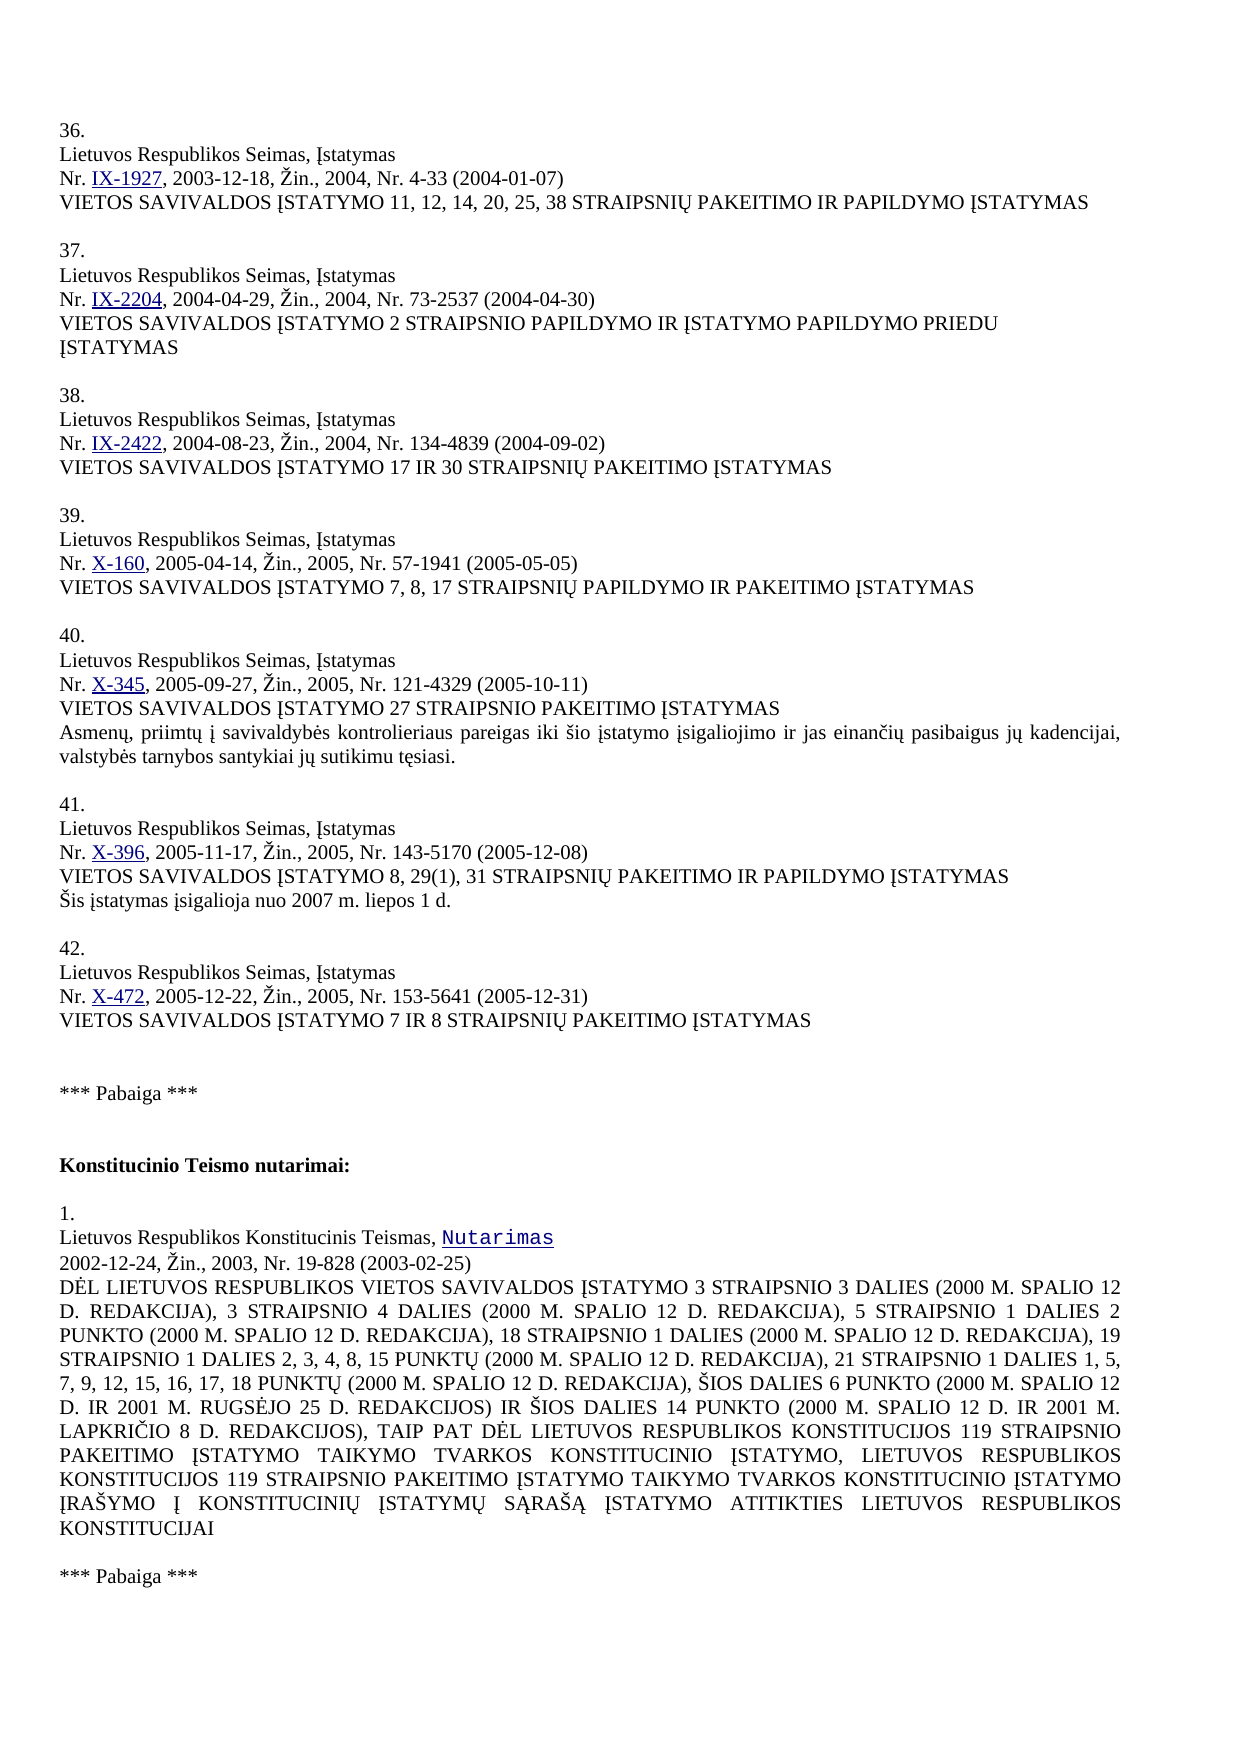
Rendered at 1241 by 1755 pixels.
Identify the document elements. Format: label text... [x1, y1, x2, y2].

text Lietuvos Respublikos Konstitucinis Teismas, Nutarimas [59, 1225, 1122, 1251]
text VIETOS SAVIVALDOS ĮSTATYMO 7 IR 8 STRAIPSNIŲ PAKEITIMO ĮSTATYMAS [59, 1008, 1122, 1032]
text Nr. X-396, 2005-11-17, Žin., 2005, Nr. 143-5170 (2005-12-08) [59, 840, 1122, 864]
text 40. [59, 623, 1122, 647]
text Lietuvos Respublikos Seimas, Įstatymas [59, 407, 1122, 431]
text DĖL LIETUVOS RESPUBLIKOS VIETOS SAVIVALDOS ĮSTATYMO 3 STRAIPSNIO 3 DALIES (2000 M. SPALIO 12 D. REDAKCIJA), 3 STRAIPSNIO 4 DALIES (2000 M. SPALIO 12 D. REDAKCIJA), 5 STRAIPSNIO 1 DALIES 2 PUNKTO (2000 M. SPALIO 12 D. REDAKCIJA), 18 STRAIPSNIO 1 DALIES (2000 M. SPALIO 12 D. REDAKCIJA), 19 STRAIPSNIO 1 DALIES 2, 3, 4, 8, 15 PUNKTŲ (2000 M. SPALIO 12 D. REDAKCIJA), 21 STRAIPSNIO 1 DALIES 1, 5, 7, 9, 12, 15, 16, 17, 18 PUNKTŲ (2000 M. SPALIO 12 D. REDAKCIJA), ŠIOS DALIES 6 PUNKTO (2000 M. SPALIO 12 D. IR 2001 M. RUGSĖJO 25 D. REDAKCIJOS) IR ŠIOS DALIES 14 PUNKTO (2000 M. SPALIO 12 D. IR 2001 M. LAPKRIČIO 8 D. REDAKCIJOS), TAIP PAT DĖL LIETUVOS RESPUBLIKOS KONSTITUCIJOS 119 STRAIPSNIO PAKEITIMO ĮSTATYMO TAIKYMO TVARKOS KONSTITUCINIO ĮSTATYMO, LIETUVOS RESPUBLIKOS KONSTITUCIJOS 119 STRAIPSNIO PAKEITIMO ĮSTATYMO TAIKYMO TVARKOS KONSTITUCINIO ĮSTATYMO ĮRAŠYMO Į KONSTITUCINIŲ ĮSTATYMŲ SĄRAŠĄ ĮSTATYMO ATITIKTIES LIETUVOS RESPUBLIKOS KONSTITUCIJAI [59, 1275, 1122, 1539]
text Lietuvos Respublikos Seimas, Įstatymas [59, 647, 1122, 672]
text Lietuvos Respublikos Seimas, Įstatymas [59, 960, 1122, 984]
text Asmenų, priimtų į savivaldybės kontrolieriaus pareigas iki šio įstatymo įsigaliojimo ir jas einančių pasibaigus jų kadencijai, valstybės tarnybos santykiai jų sutikimu tęsiasi. [59, 720, 1122, 768]
text Nr. IX-2422, 2004-08-23, Žin., 2004, Nr. 134-4839 (2004-09-02) [59, 431, 1122, 455]
text 42. [59, 936, 1122, 960]
text 37. [59, 238, 1122, 262]
text Lietuvos Respublikos Seimas, Įstatymas [59, 142, 1122, 166]
text *** Pabaiga *** [59, 1081, 1122, 1105]
text VIETOS SAVIVALDOS ĮSTATYMO 17 IR 30 STRAIPSNIŲ PAKEITIMO ĮSTATYMAS [59, 455, 1122, 479]
text Nr. IX-1927, 2003-12-18, Žin., 2004, Nr. 4-33 (2004-01-07) [59, 166, 1122, 190]
text VIETOS SAVIVALDOS ĮSTATYMO 27 STRAIPSNIO PAKEITIMO ĮSTATYMAS [59, 696, 1122, 720]
text VIETOS SAVIVALDOS ĮSTATYMO 2 STRAIPSNIO PAPILDYMO IR ĮSTATYMO PAPILDYMO PRIEDU ĮSTATYMAS [59, 311, 1122, 359]
text VIETOS SAVIVALDOS ĮSTATYMO 8, 29(1), 31 STRAIPSNIŲ PAKEITIMO IR PAPILDYMO ĮSTATYMAS [59, 864, 1122, 888]
text Lietuvos Respublikos Seimas, Įstatymas [59, 527, 1122, 551]
text Nr. X-345, 2005-09-27, Žin., 2005, Nr. 121-4329 (2005-10-11) [59, 672, 1122, 696]
text VIETOS SAVIVALDOS ĮSTATYMO 7, 8, 17 STRAIPSNIŲ PAPILDYMO IR PAKEITIMO ĮSTATYMAS [59, 575, 1122, 599]
text 38. [59, 383, 1122, 407]
text 2002-12-24, Žin., 2003, Nr. 19-828 (2003-02-25) [59, 1251, 1122, 1275]
text 39. [59, 503, 1122, 527]
text *** Pabaiga *** [59, 1563, 1122, 1588]
text Konstitucinio Teismo nutarimai: [59, 1153, 1122, 1177]
text Lietuvos Respublikos Seimas, Įstatymas [59, 262, 1122, 287]
text Šis įstatymas įsigalioja nuo 2007 m. liepos 1 d. [59, 888, 1122, 912]
text Nr. X-472, 2005-12-22, Žin., 2005, Nr. 153-5641 (2005-12-31) [59, 984, 1122, 1008]
text Lietuvos Respublikos Seimas, Įstatymas [59, 816, 1122, 840]
text 41. [59, 792, 1122, 816]
text VIETOS SAVIVALDOS ĮSTATYMO 11, 12, 14, 20, 25, 38 STRAIPSNIŲ PAKEITIMO IR PAPILDYMO ĮSTATYMAS [59, 190, 1122, 214]
text Nr. IX-2204, 2004-04-29, Žin., 2004, Nr. 73-2537 (2004-04-30) [59, 287, 1122, 311]
text Nr. X-160, 2005-04-14, Žin., 2005, Nr. 57-1941 (2005-05-05) [59, 551, 1122, 575]
text 1. [59, 1201, 1122, 1225]
text 36. [59, 118, 1122, 142]
